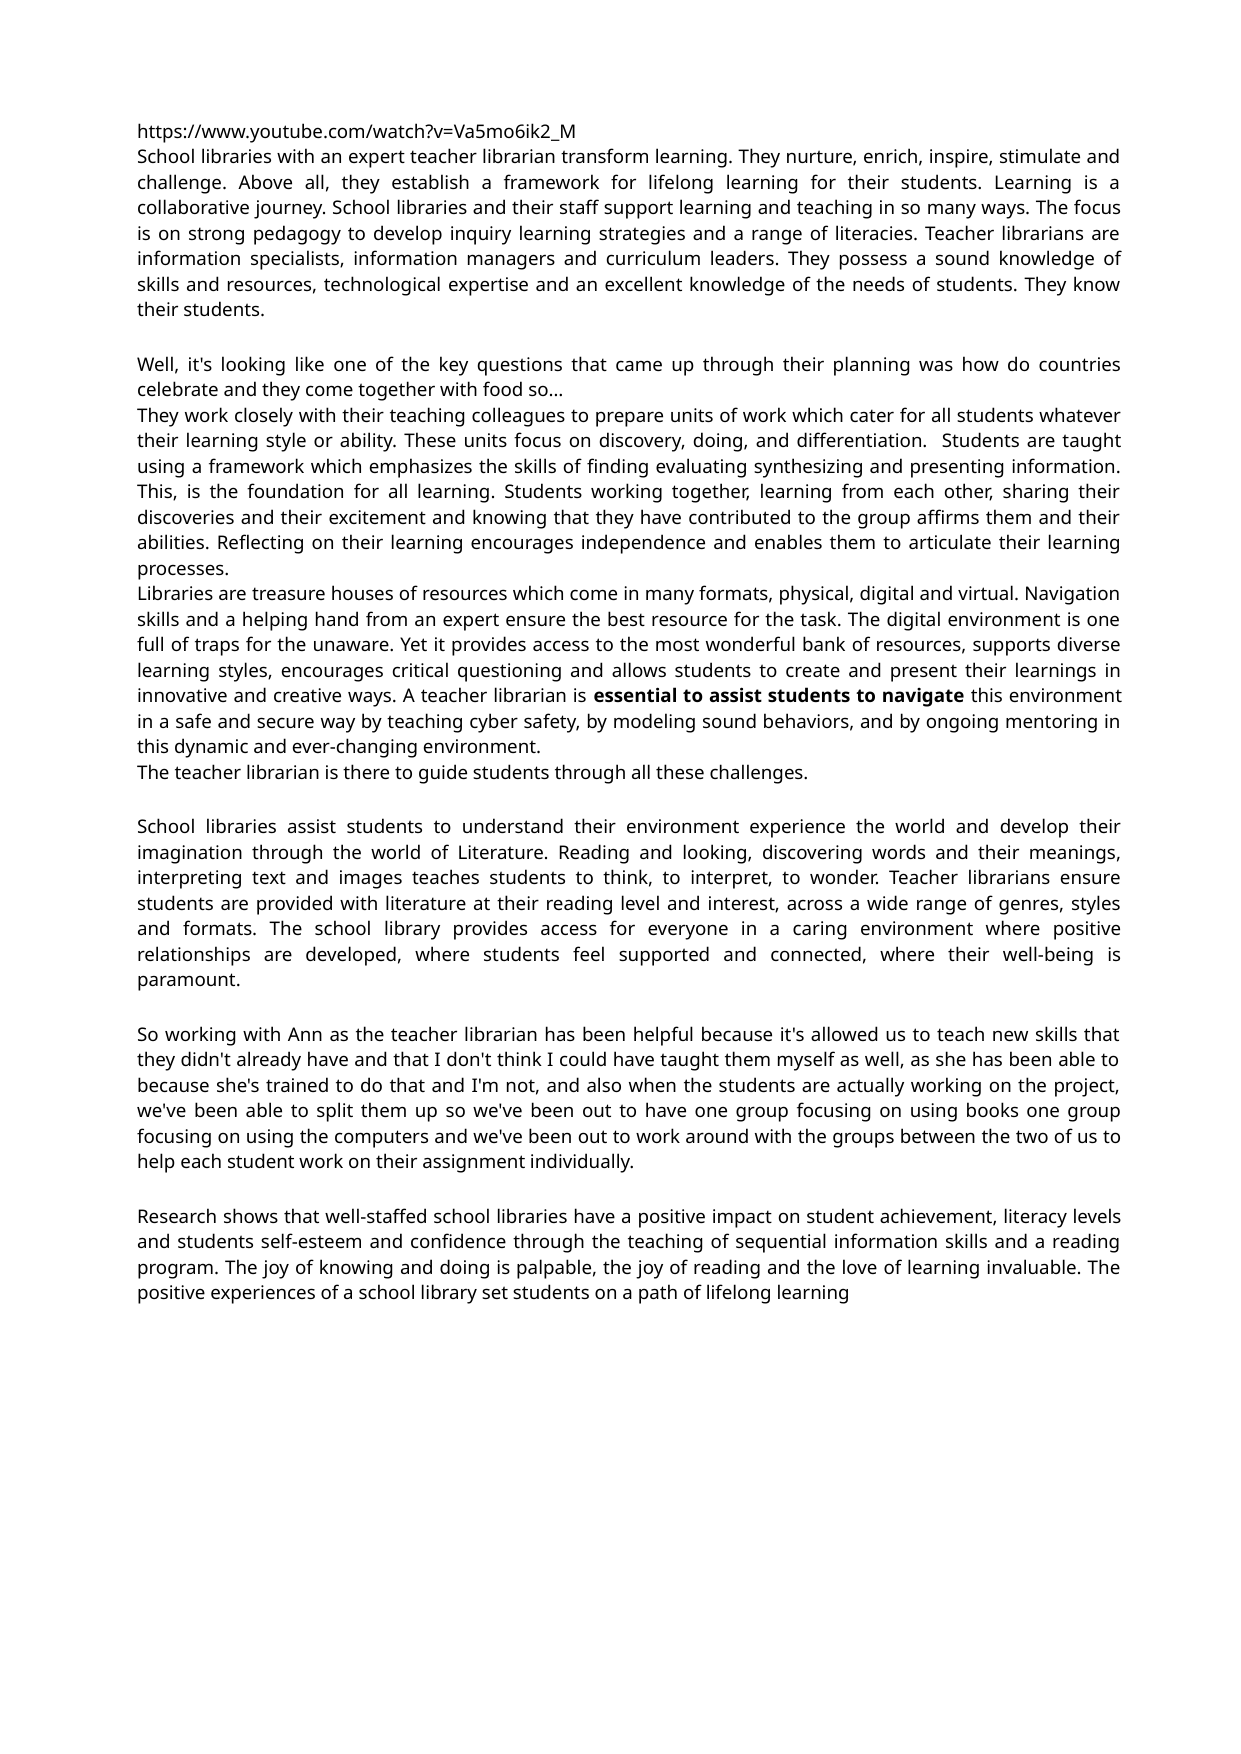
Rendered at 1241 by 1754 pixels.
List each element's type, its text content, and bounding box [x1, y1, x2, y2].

text They work closely with their teaching colleagues to prepare units of work which cater for all students whatever their learning style or ability. These units focus on discovery, doing, and differentiation. Students are taught using a framework which emphasizes the skills of finding evaluating synthesizing and presenting information. This, is the foundation for all learning. Students working together, learning from each other, sharing their discoveries and their excitement and knowing that they have contributed to the group affirms them and their abilities. Reflecting on their learning encourages independence and enables them to articulate their learning processes. [137, 402, 1122, 581]
text Research shows that well-staffed school libraries have a positive impact on student achievement, literacy levels and students self-esteem and confidence through the teaching of sequential information skills and a reading program. The joy of knowing and doing is palpable, the joy of reading and the love of learning invaluable. The positive experiences of a school library set students on a path of lifelong learning [137, 1203, 1122, 1305]
text Libraries are treasure houses of resources which come in many formats, physical, digital and virtual. Navigation skills and a helping hand from an expert ensure the best resource for the task. The digital environment is one full of traps for the unaware. Yet it provides access to the most wonderful bank of resources, supports diverse learning styles, encourages critical questioning and allows students to create and present their learnings in innovative and creative ways. A teacher librarian is essential to assist students to navigate this environment in a safe and secure way by teaching cyber safety, by modeling sound behaviors, and by ongoing mentoring in this dynamic and ever-changing environment. [137, 581, 1122, 759]
text Well, it's looking like one of the key questions that came up through their planning was how do countries celebrate and they come together with food so… [137, 351, 1122, 402]
text So working with Ann as the teacher librarian has been helpful because it's allowed us to teach new skills that they didn't already have and that I don't think I could have taught them myself as well, as she has been able to because she's trained to do that and I'm not, and also when the students are actually working on the project, we've been able to split them up so we've been out to have one group focusing on using books one group focusing on using the computers and we've been out to work around with the groups between the two of us to help each student work on their assignment individually. [137, 1021, 1122, 1174]
text https://www.youtube.com/watch?v=Va5mo6ik2_M [137, 118, 1122, 144]
text School libraries assist students to understand their environment experience the world and develop their imagination through the world of Literature. Reading and looking, discovering words and their meanings, interpreting text and images teaches students to think, to interpret, to wonder. Teacher librarians ensure students are provided with literature at their reading level and interest, across a wide range of genres, styles and formats. The school library provides access for everyone in a caring environment where positive relationships are developed, where students feel supported and connected, where their well-being is paramount. [137, 814, 1122, 992]
text School libraries with an expert teacher librarian transform learning. They nurture, enrich, inspire, stimulate and challenge. Above all, they establish a framework for lifelong learning for their students. Learning is a collaborative journey. School libraries and their staff support learning and teaching in so many ways. The focus is on strong pedagogy to develop inquiry learning strategies and a range of literacies. Teacher librarians are information specialists, information managers and curriculum leaders. They possess a sound knowledge of skills and resources, technological expertise and an excellent knowledge of the needs of students. They know their students. [137, 144, 1122, 322]
text The teacher librarian is there to guide students through all these challenges. [137, 759, 1122, 785]
